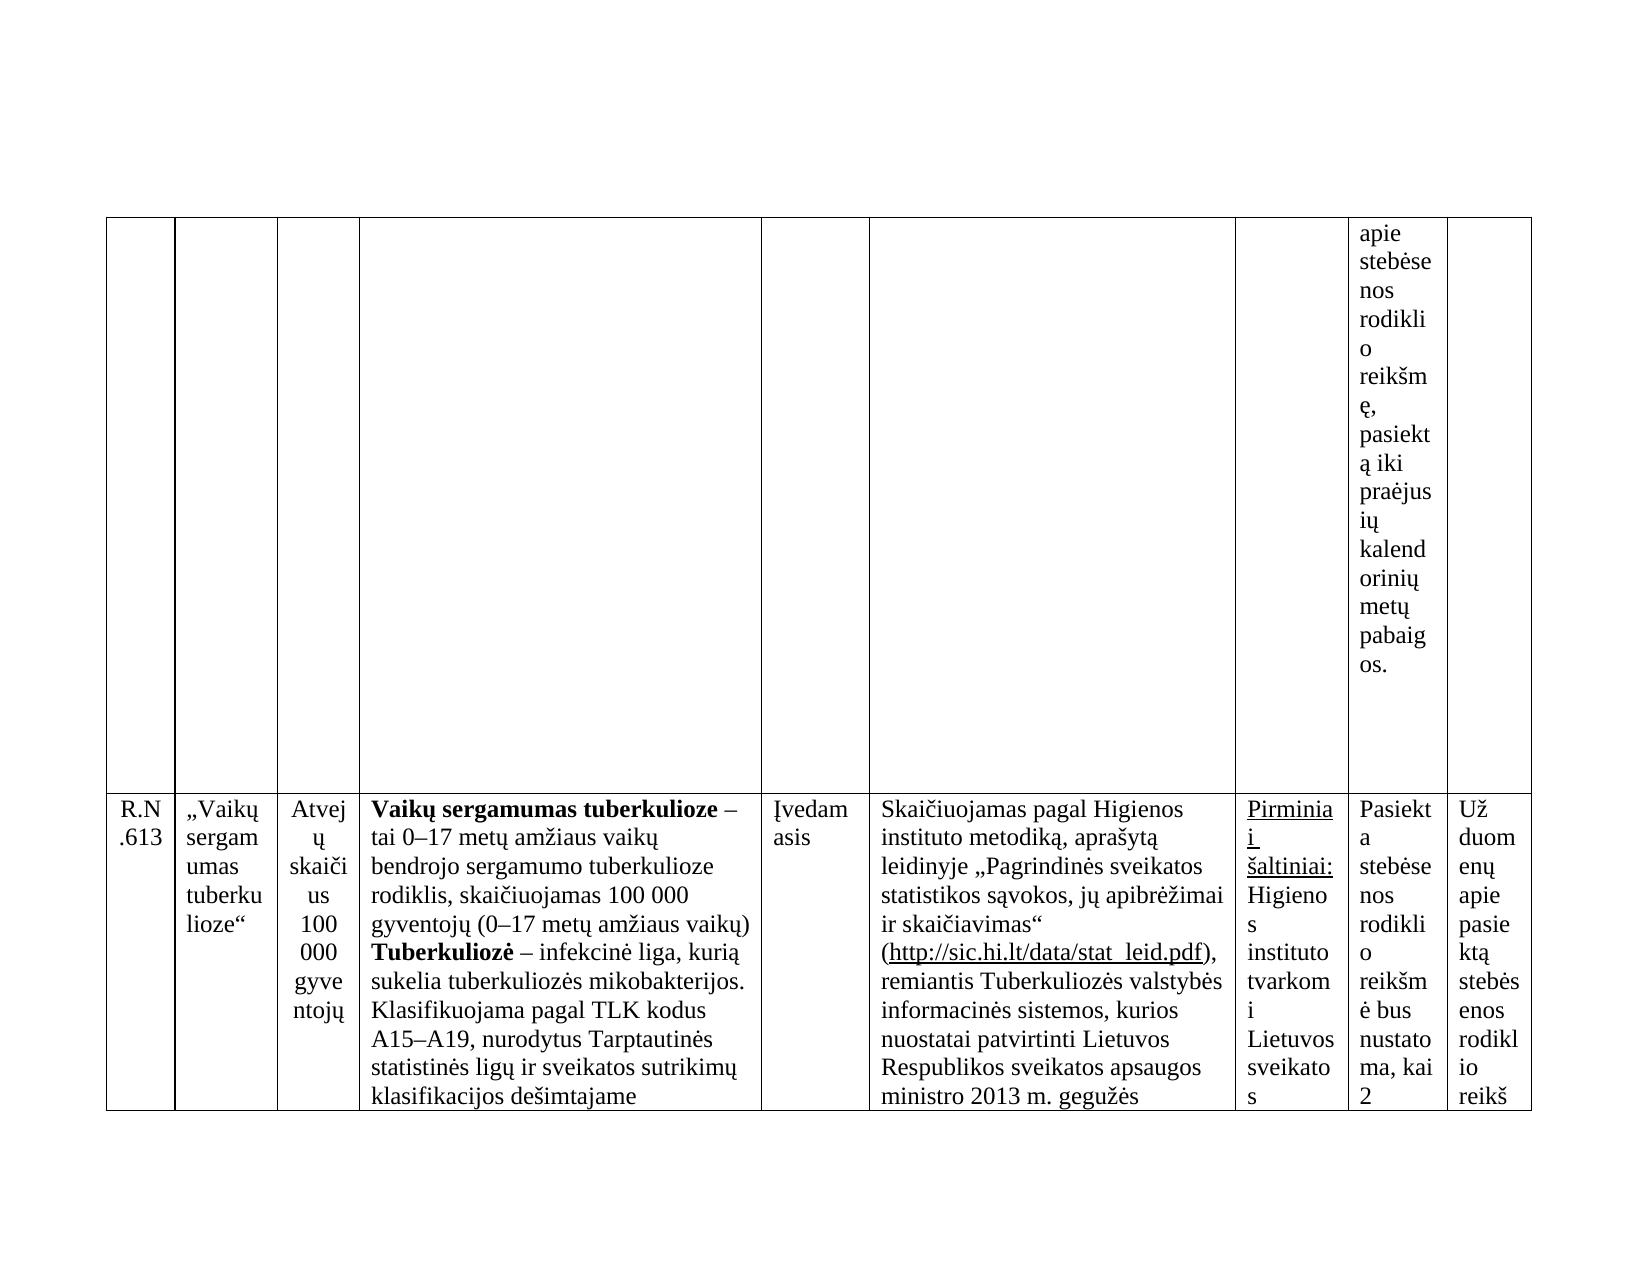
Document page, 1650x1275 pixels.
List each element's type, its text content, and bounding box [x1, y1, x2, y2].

table_cell Pasiekta stebėsenos rodiklio reikšmė bus nustatoma, kai 2 [1349, 794, 1447, 1110]
table_cell [360, 218, 761, 793]
table_cell [762, 218, 869, 793]
table_cell [176, 218, 277, 793]
table_cell R.N.613 [107, 794, 174, 1110]
table_cell [107, 218, 174, 793]
table_cell Atvejų skaičius 100 000 gyventojų [278, 794, 359, 1110]
table_cell [1448, 218, 1531, 793]
table_cell [1236, 218, 1348, 793]
table_cell Vaikų sergamumas tuberkulioze – tai 0–17 metų amžiaus vaikų bendrojo sergamumo tuberkulioze rodiklis, skaičiuojamas 100 000 gyventojų (0–17 metų amžiaus vaikų) Tuberkuliozė – infekcinė liga, kurią sukelia tuberkuliozės mikobakterijos. Klasifikuojama pagal TLK kodus A15–A19, nurodytus Tarptautinės statistinės ligų ir sveikatos sutrikimų klasifikacijos dešimtajame [360, 794, 761, 1110]
table_cell [278, 218, 359, 793]
table_cell apie stebėsenos rodiklio reikšmę, pasiektą iki praėjusių kalendorinių metų pabaigos. [1349, 218, 1447, 793]
table_cell Pirminiai šaltiniai: Higienos instituto tvarkomi Lietuvos sveikatos [1236, 794, 1348, 1110]
table_cell Už duomenų apie pasiektą stebėsenos rodiklio reikš [1448, 794, 1531, 1110]
table_cell [870, 218, 1235, 793]
table_cell Skaičiuojamas pagal Higienos instituto metodiką, aprašytą leidinyje „Pagrindinės sveikatos statistikos sąvokos, jų apibrėžimai ir skaičiavimas“ (http://sic.hi.lt/data/stat_leid.pdf), remiantis Tuberkuliozės valstybės informacinės sistemos, kurios nuostatai patvirtinti Lietuvos Respublikos sveikatos apsaugos ministro 2013 m. gegužės [870, 794, 1235, 1110]
table_cell „Vaikų sergamumas tuberkulioze“ [176, 794, 277, 1110]
table_cell Įvedamasis [762, 794, 869, 1110]
